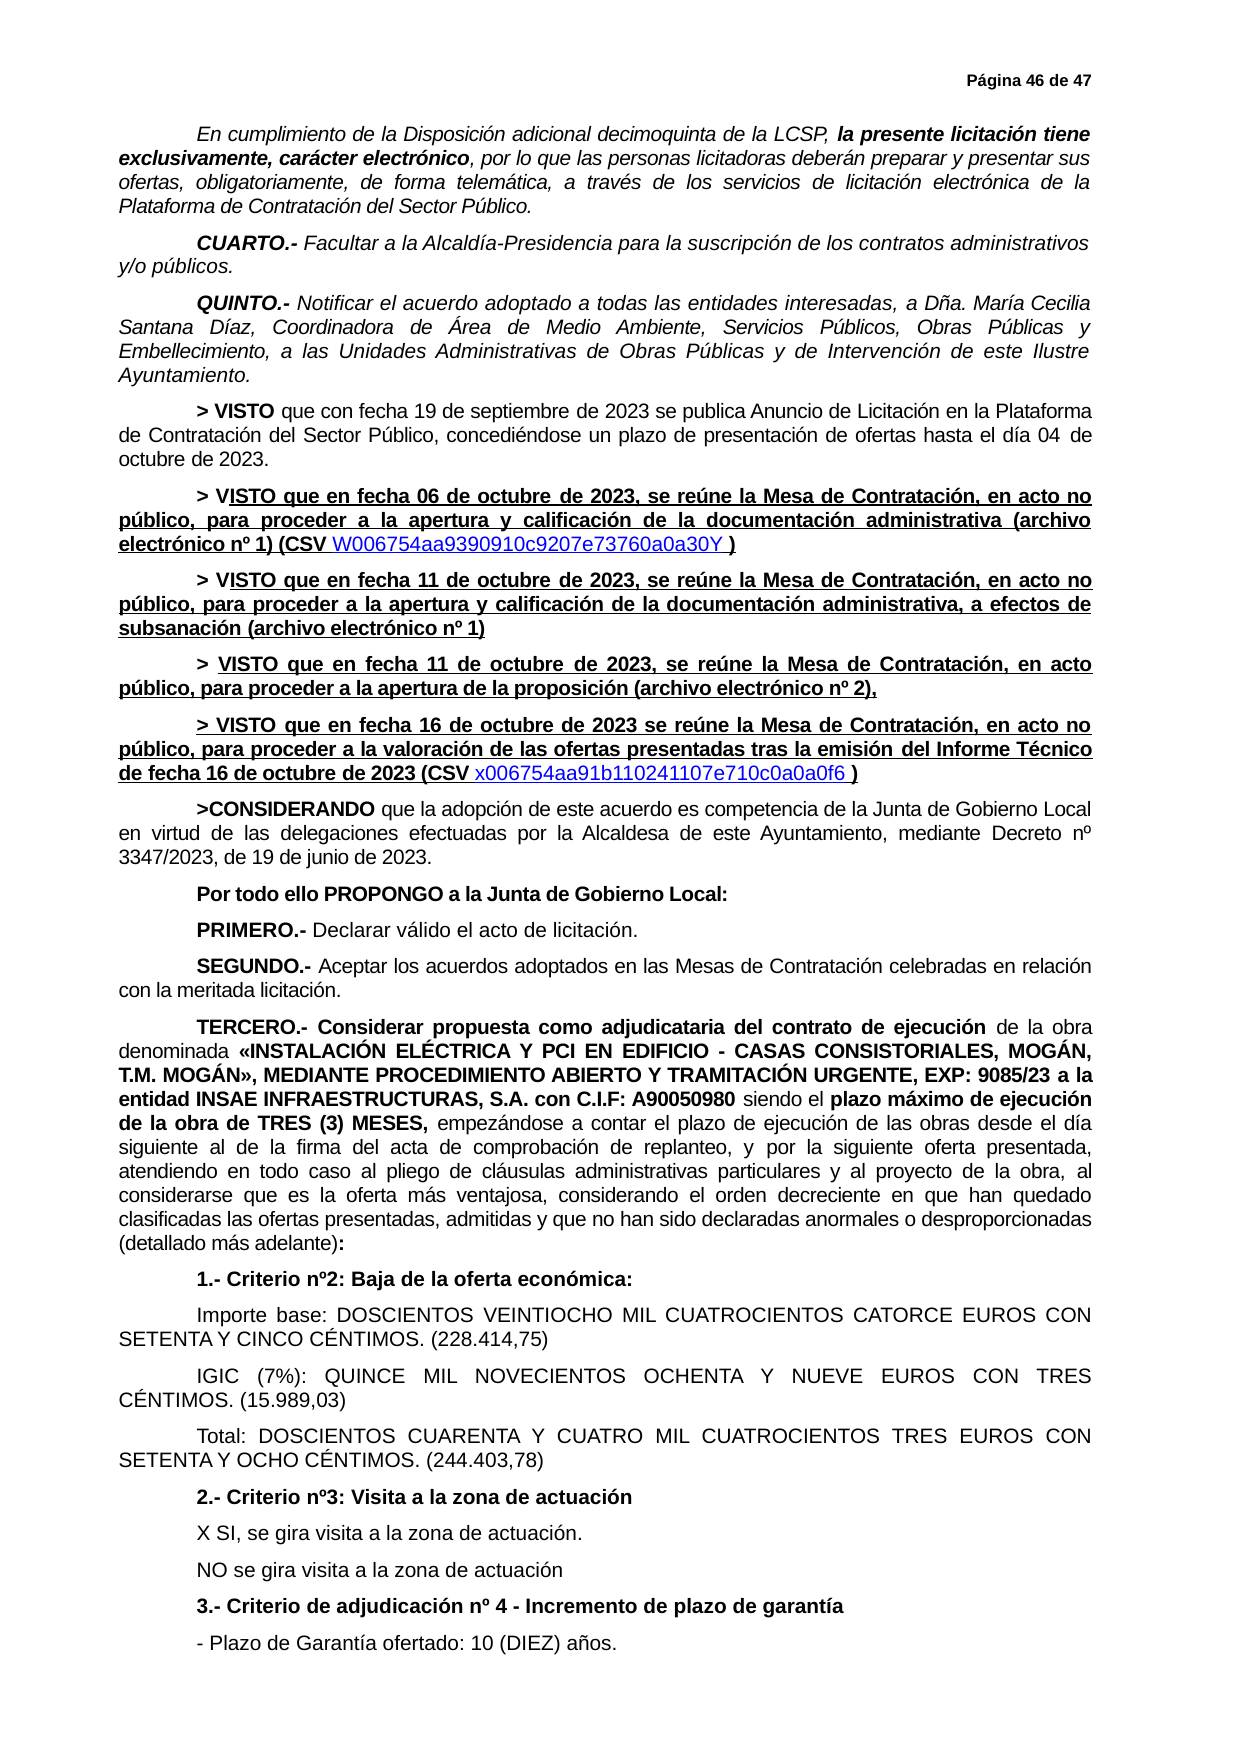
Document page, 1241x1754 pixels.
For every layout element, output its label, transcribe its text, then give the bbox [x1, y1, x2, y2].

text PRIMERO.- Declarar válido el acto de licitación. [118, 918, 1092, 942]
text >CONSIDERANDO que la adopción de este acuerdo es competencia de la Junta de Gobierno Local en virtud de las delegaciones efectuadas por la Alcaldesa de este Ayuntamiento, mediante Decreto nº 3347/2023, de 19 de junio de 2023. [118, 797, 1092, 869]
text 3.- Criterio de adjudicación nº 4 - Incremento de plazo de garantía [118, 1594, 1092, 1618]
text En cumplimiento de la Disposición adicional decimoquinta de la LCSP, la presente licitación tiene exclusivamente, carácter electrónico, por lo que las personas licitadoras deberán preparar y presentar sus ofertas, obligatoriamente, de forma telemática, a través de los servicios de licitación electrónica de la Plataforma de Contratación del Sector Público. [118, 122, 1092, 218]
text SEGUNDO.- Aceptar los acuerdos adoptados en las Mesas de Contratación celebradas en relación con la meritada licitación. [118, 954, 1092, 1002]
text QUINTO.- Notificar el acuerdo adoptado a todas las entidades interesadas, a Dña. María Cecilia Santana Díaz, Coordinadora de Área de Medio Ambiente, Servicios Públicos, Obras Públicas y Embellecimiento, a las Unidades Administrativas de Obras Públicas y de Intervención de este Ilustre Ayuntamiento. [118, 291, 1092, 387]
text - Plazo de Garantía ofertado: 10 (DIEZ) años. [118, 1630, 1092, 1654]
text 1.- Criterio nº2: Baja de la oferta económica: [118, 1267, 1092, 1291]
text > VISTO que en fecha 06 de octubre de 2023, se reúne la Mesa de Contratación, en acto no público, para proceder a la apertura y calificación de la documentación administrativa (archivo electrónico nº 1) (CSV W006754aa9390910c9207e73760a0a30Y ) [118, 483, 1092, 555]
text Por todo ello PROPONGO a la Junta de Gobierno Local: [118, 881, 1092, 905]
text X SI, se gira visita a la zona de actuación. [118, 1521, 1092, 1545]
text TERCERO.- Considerar propuesta como adjudicataria del contrato de ejecución de la obra denominada «INSTALACIÓN ELÉCTRICA Y PCI EN EDIFICIO - CASAS CONSISTORIALES, MOGÁN, T.M. MOGÁN», MEDIANTE PROCEDIMIENTO ABIERTO Y TRAMITACIÓN URGENTE, EXP: 9085/23 a la entidad INSAE INFRAESTRUCTURAS, S.A. con C.I.F: A90050980 siendo el plazo máximo de ejecución de la obra de TRES (3) MESES, empezándose a contar el plazo de ejecución de las obras desde el día siguiente al de la firma del acta de comprobación de replanteo, y por la siguiente oferta presentada, atendiendo en todo caso al pliego de cláusulas administrativas particulares y al proyecto de la obra, al considerarse que es la oferta más ventajosa, considerando el orden decreciente en que han quedado clasificadas las ofertas presentadas, admitidas y que no han sido declaradas anormales o desproporcionadas (detallado más adelante): [118, 1015, 1092, 1254]
text > VISTO que con fecha 19 de septiembre de 2023 se publica Anuncio de Licitación en la Plataforma de Contratación del Sector Público, concediéndose un plazo de presentación de ofertas hasta el día 04 de octubre de 2023. [118, 399, 1092, 471]
text > VISTO que en fecha 11 de octubre de 2023, se reúne la Mesa de Contratación, en acto público, para proceder a la apertura de la proposición (archivo electrónico nº 2), [118, 652, 1092, 700]
text > VISTO que en fecha 11 de octubre de 2023, se reúne la Mesa de Contratación, en acto no público, para proceder a la apertura y calificación de la documentación administrativa, a efectos de subsanación (archivo electrónico nº 1) [118, 568, 1092, 640]
text Total: DOSCIENTOS CUARENTA Y CUATRO MIL CUATROCIENTOS TRES EUROS CON SETENTA Y OCHO CÉNTIMOS. (244.403,78) [118, 1424, 1092, 1472]
text IGIC (7%): QUINCE MIL NOVECIENTOS OCHENTA Y NUEVE EUROS CON TRES CÉNTIMOS. (15.989,03) [118, 1364, 1092, 1412]
text de fecha 16 de octubre de 2023 (CSV x006754aa91b110241107e710c0a0a0f6 ) [118, 759, 1092, 784]
text NO se gira visita a la zona de actuación [118, 1557, 1092, 1581]
text Importe base: DOSCIENTOS VEINTIOCHO MIL CUATROCIENTOS CATORCE EUROS CON SETENTA Y CINCO CÉNTIMOS. (228.414,75) [118, 1303, 1092, 1351]
text CUARTO.- Facultar a la Alcaldía-Presidencia para la suscripción de los contratos administrativos y/o públicos. [118, 230, 1092, 278]
text > VISTO que en fecha 16 de octubre de 2023 se reúne la Mesa de Contratación, en acto no público, para proceder a la valoración de las ofertas presentadas tras la emisión del Informe Técnico [118, 713, 1092, 758]
text 2.- Criterio nº3: Visita a la zona de actuación [118, 1484, 1092, 1508]
